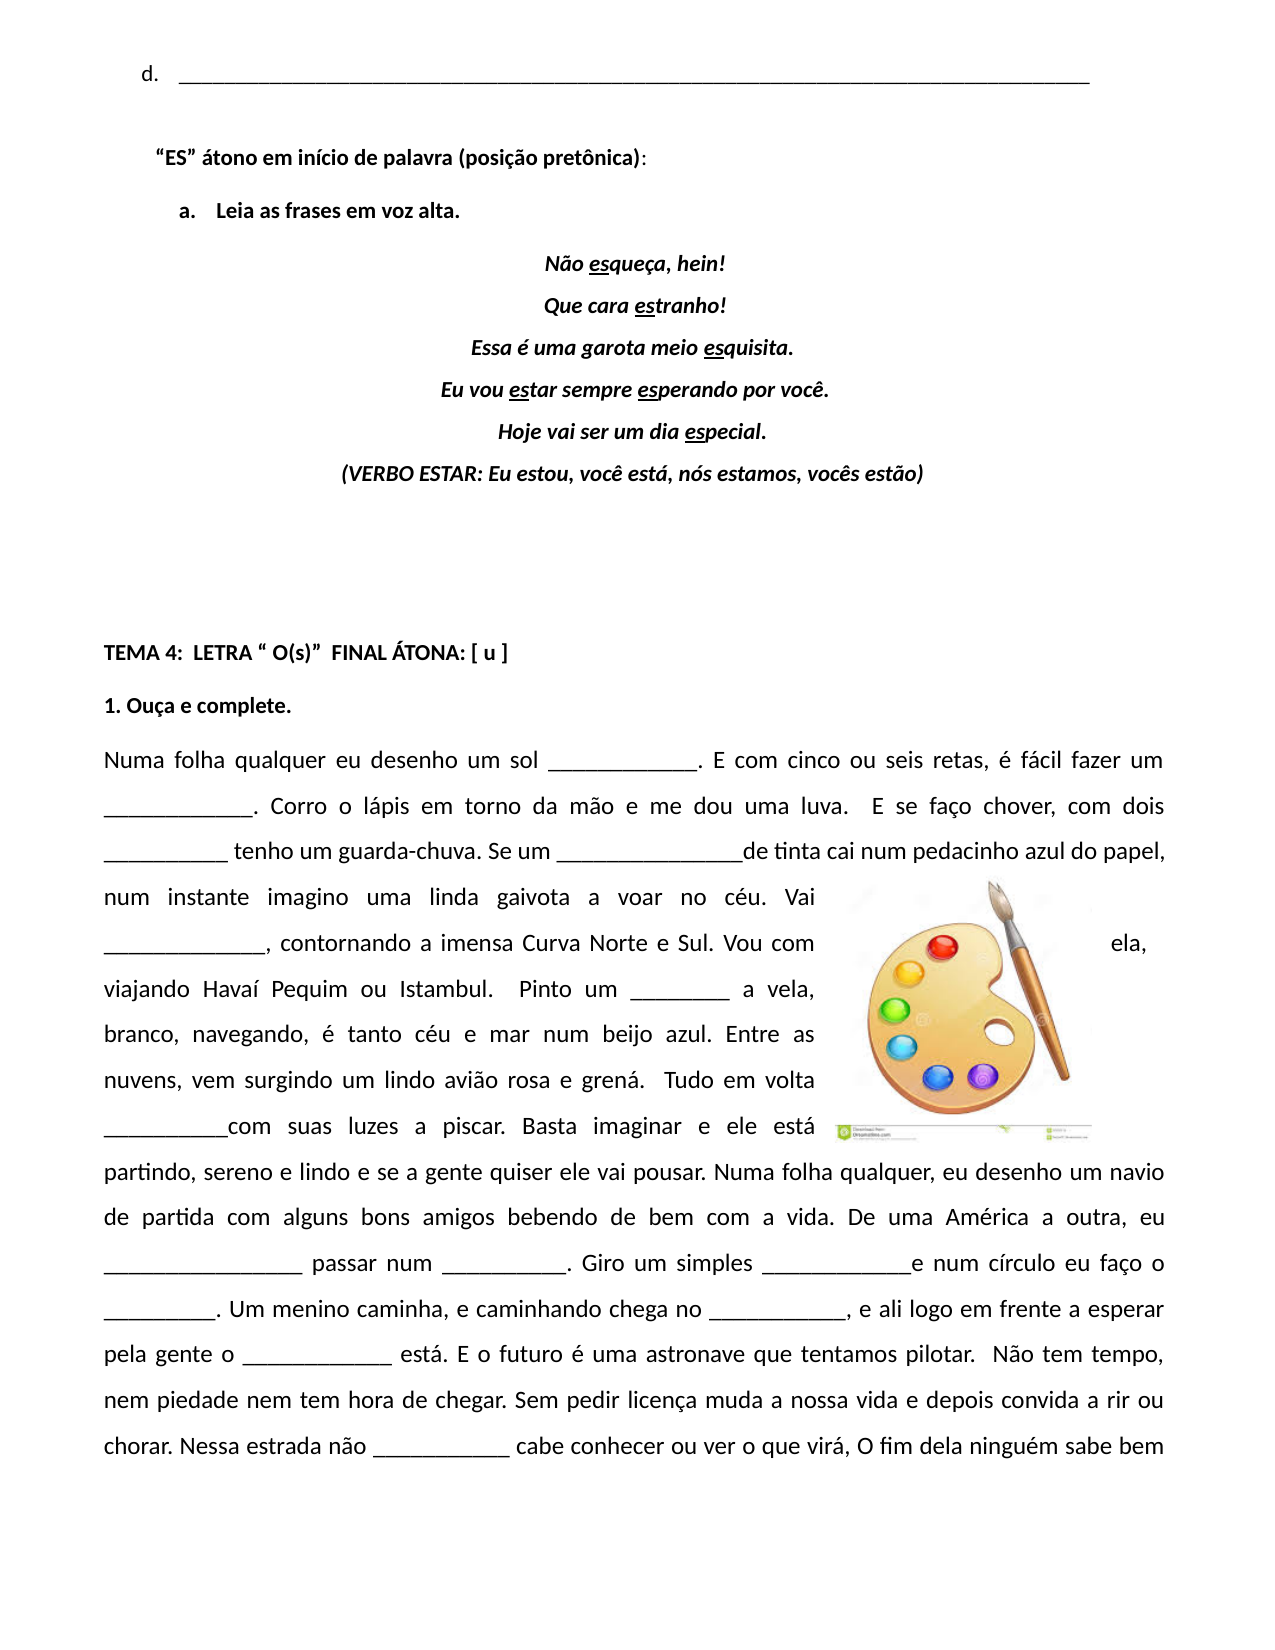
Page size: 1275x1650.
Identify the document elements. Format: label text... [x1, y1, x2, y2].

list Leia as frases em voz alta. [178, 196, 1167, 224]
text Hoje vai ser um dia especial. [103, 417, 1167, 445]
text TEMA 4: LETRA “ O(s)” FINAL ÁTONA: [ u ] [103, 638, 1167, 666]
text Não esqueça, hein! [103, 249, 1167, 277]
list ________________________________________________________________________________ [141, 59, 1167, 87]
text Numa folha qualquer eu desenho um sol ____________. E com cinco ou seis retas, é fácil fazer um ____________. Corro o lápis em torno da mão e me dou uma luva. E se faço chover, com dois __________ tenho um guarda-chuva. Se um _______________de tinta cai num pedacinho azul do papel, num instante imagino uma linda gaivota a voar no céu. Vai _____________, contornando a imensa Curva Norte e Sul. Vou com ela, viajando Havaí Pequim ou Istambul. Pinto um ________ a vela, branco, navegando, é tanto céu e mar num beijo azul. Entre as nuvens, vem surgindo um lindo avião rosa e grená. Tudo em volta __________com suas luzes a piscar. Basta imaginar e ele está partindo, sereno e lindo e se a gente quiser ele vai pousar. Numa folha qualquer, eu desenho um navio de partida com alguns bons amigos bebendo de bem com a vida. De uma América a outra, eu ________________ passar num __________. Giro um simples ____________e num círculo eu faço o _________. Um menino caminha, e caminhando chega no ___________, e ali logo em frente a esperar pela gente o ____________ está. E o futuro é uma astronave que tentamos pilotar. Não tem tempo, nem piedade nem tem hora de chegar. Sem pedir licença muda a nossa vida e depois convida a rir ou chorar. Nessa estrada não ___________ cabe conhecer ou ver o que virá, O fim dela ninguém sabe bem [103, 744, 1167, 1461]
text “ES” átono em início de palavra (posição pretônica): [103, 143, 1167, 171]
text Eu vou estar sempre esperando por você. [103, 375, 1167, 403]
picture [834, 867, 1092, 1143]
text 1. Ouça e complete. [103, 691, 1167, 719]
text Que cara estranho! [103, 291, 1167, 319]
text Essa é uma garota meio esquisita. [103, 333, 1167, 361]
text (VERBO ESTAR: Eu estou, você está, nós estamos, vocês estão) [103, 459, 1167, 487]
